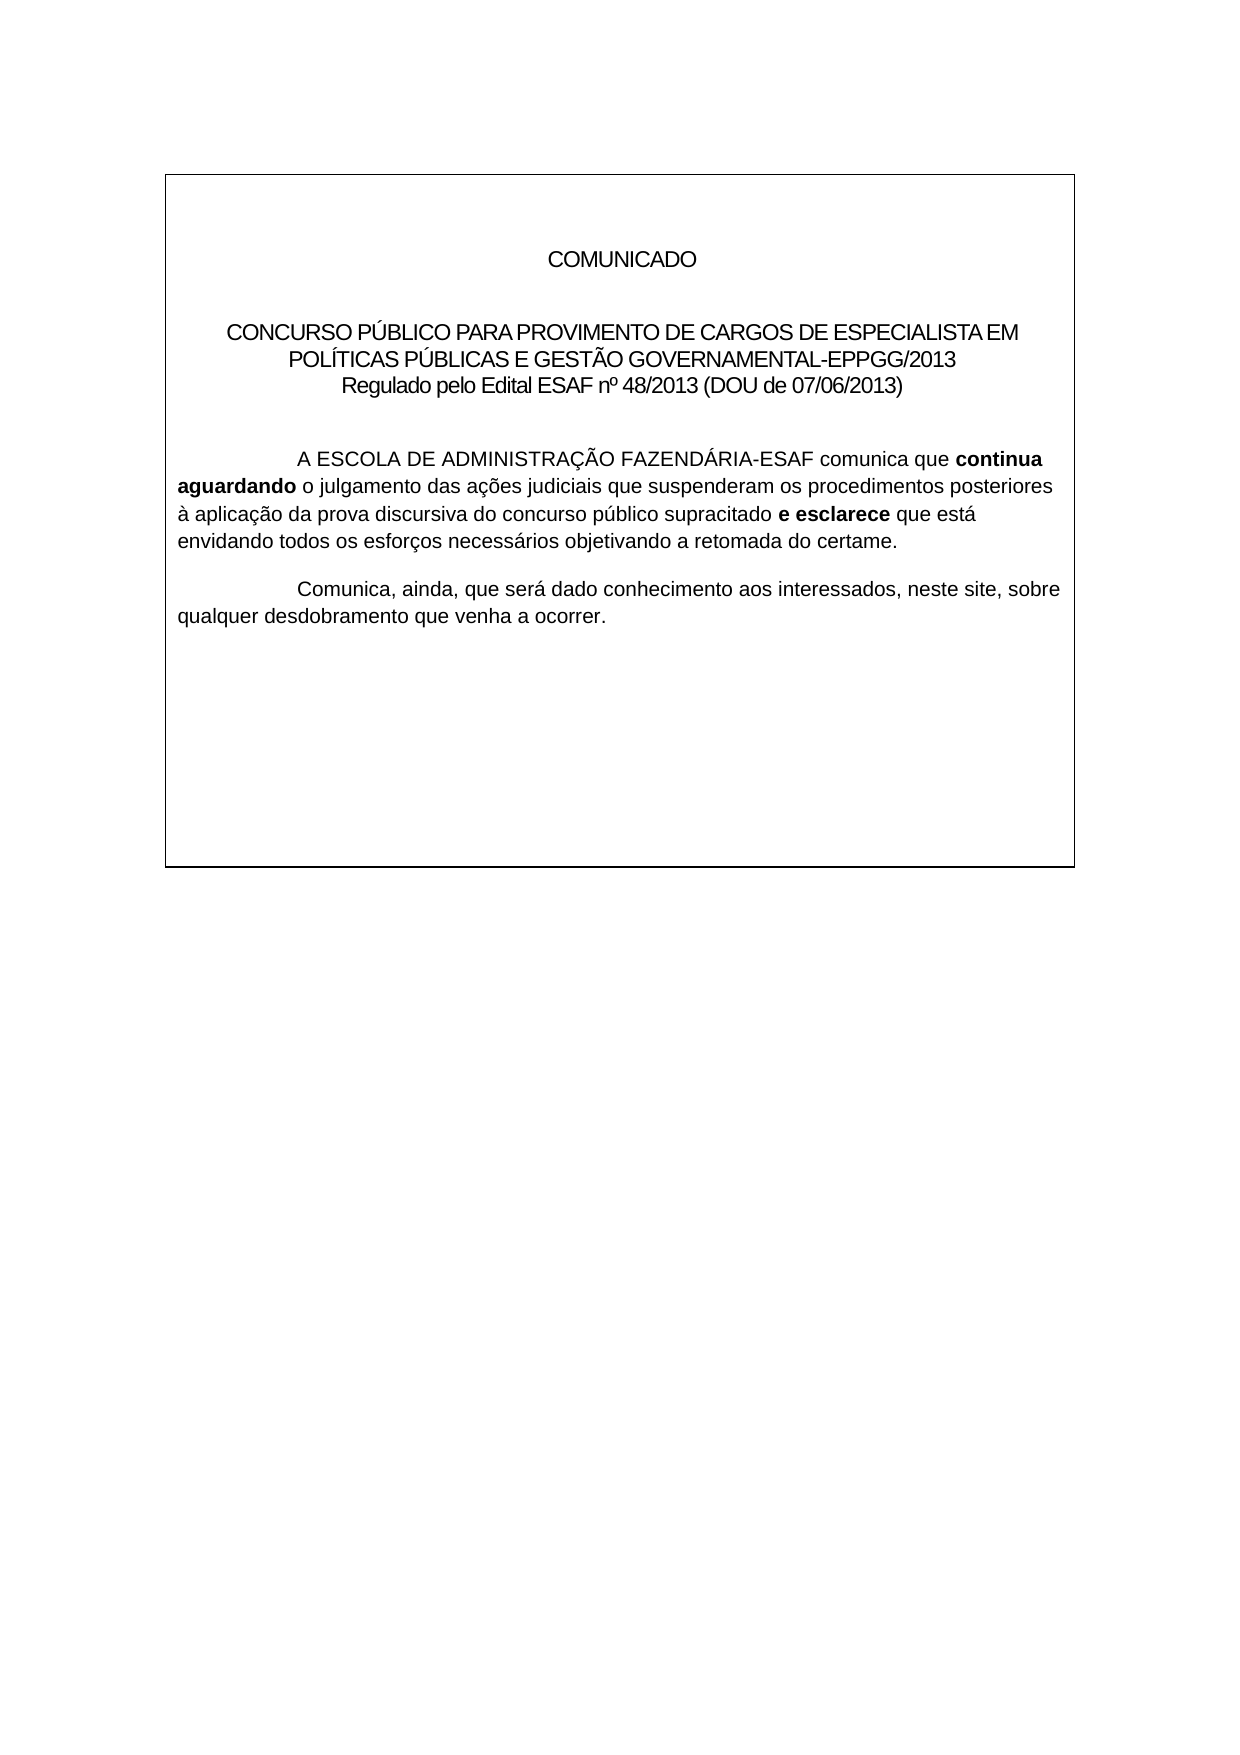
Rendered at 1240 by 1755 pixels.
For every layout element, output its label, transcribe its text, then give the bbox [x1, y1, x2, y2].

table_header COMUNICADO CONCURSO PÚBLICO PARA PROVIMENTO DE CARGOS DE ESPECIALISTA EM POLÍTICAS PÚBLICAS E GESTÃO GOVERNAMENTAL-EPPGG/2013 Regulado pelo Edital ESAF nº 48/2013 (DOU de 07/06/2013) A ESCOLA DE ADMINISTRAÇÃO FAZENDÁRIA-ESAF comunica que continua aguardando o julgamento das ações judiciais que suspenderam os procedimentos posteriores à aplicação da prova discursiva do concurso público supracitado e esclarece que está envidando todos os esforços necessários objetivando a retomada do certame. Comunica, ainda, que será dado conhecimento aos interessados, neste site, sobre qualquer desdobramento que venha a ocorrer. [166, 175, 1074, 866]
